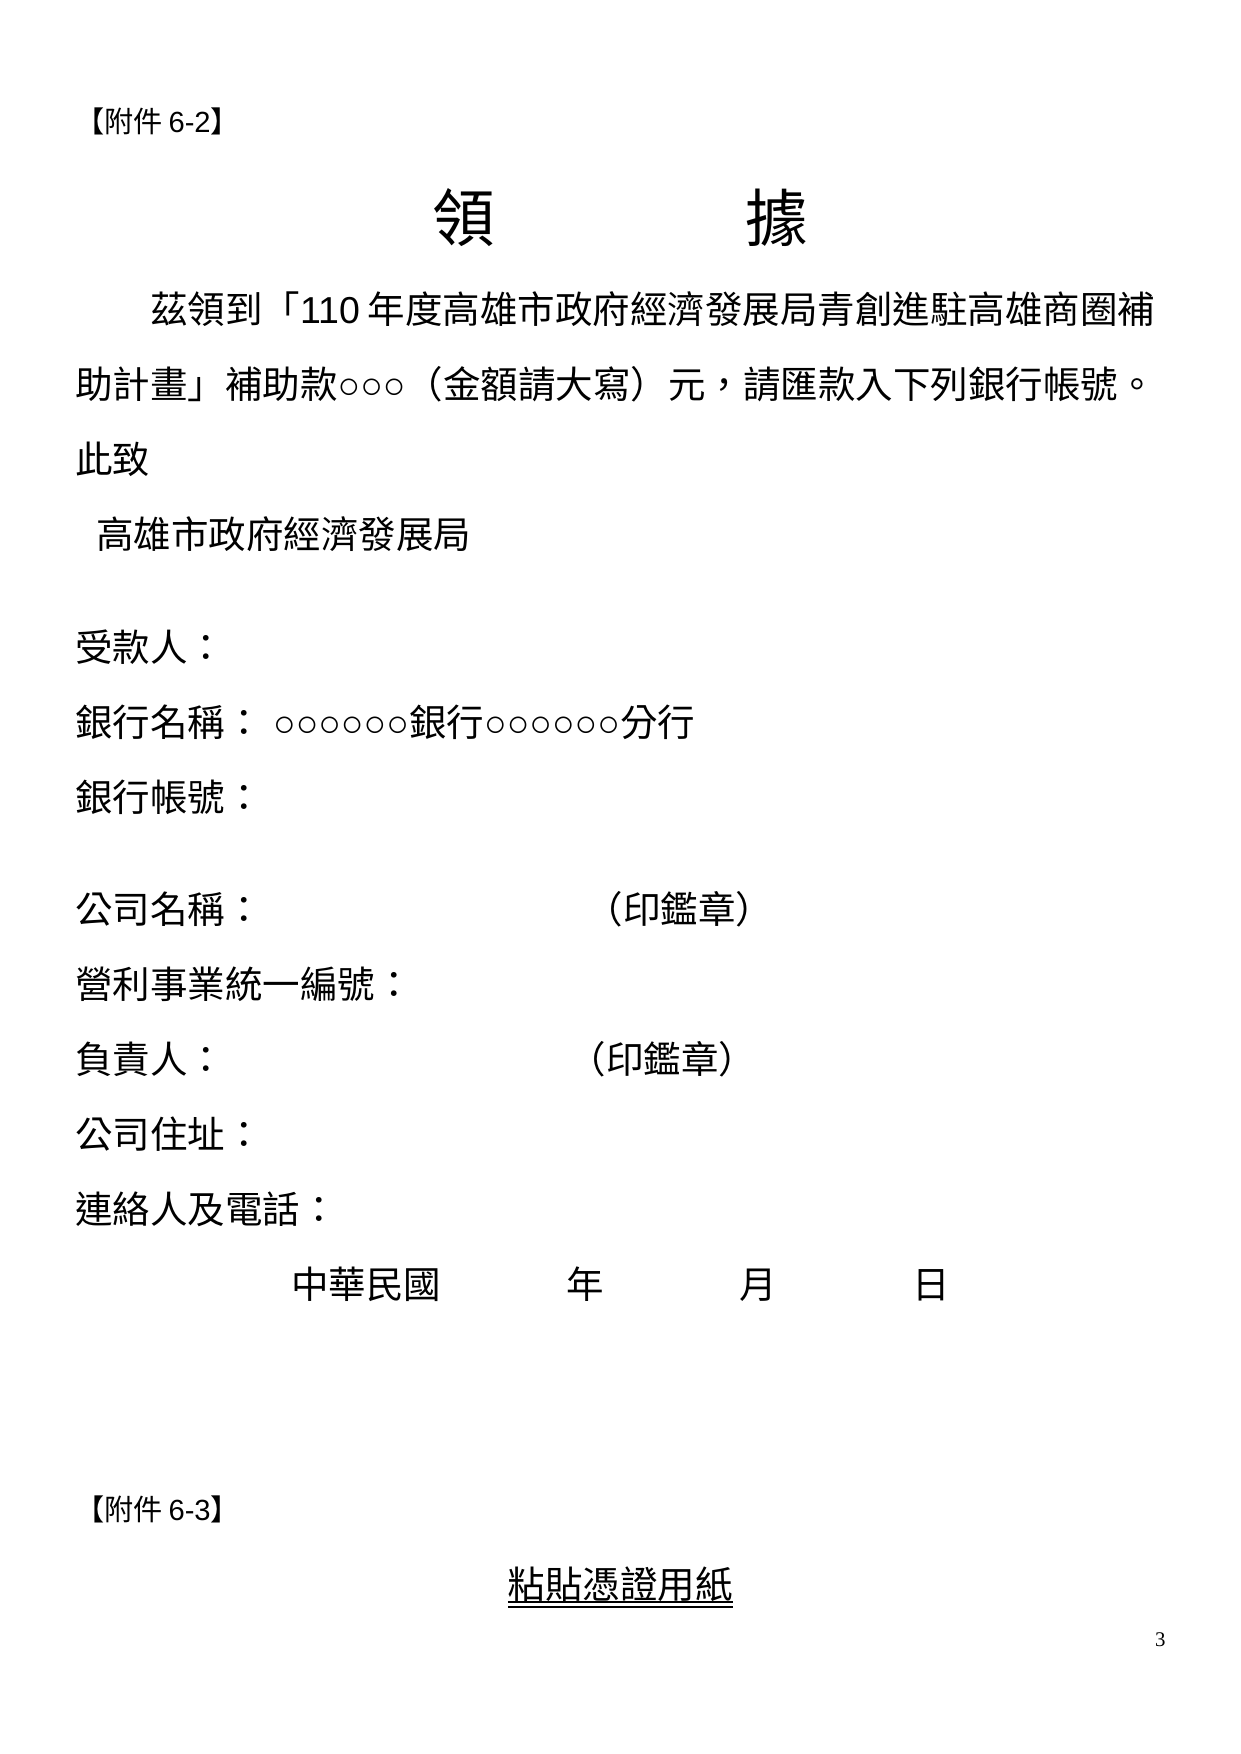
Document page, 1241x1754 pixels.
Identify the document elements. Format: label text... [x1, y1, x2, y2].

text 【附件6-3】 [75, 1470, 1165, 1545]
text 【附件6-2】 [75, 82, 1165, 157]
text 粘貼憑證用紙 [75, 1545, 1165, 1620]
text 負責人： （印鑑章） [75, 1020, 1165, 1095]
text 銀行帳號： [75, 757, 1165, 832]
text 連絡人及電話： [75, 1170, 1165, 1245]
text 受款人： [75, 607, 1165, 682]
text 公司住址： [75, 1095, 1165, 1170]
text 銀行名稱： ○○○○○○銀行○○○○○○分行 [75, 682, 1165, 757]
text 領 據 [75, 157, 1165, 270]
text 茲領到「110年度高雄市政府經濟發展局青創進駐高雄商圈補助計畫」補助款○○○（金額請大寫）元，請匯款入下列銀行帳號。 [75, 270, 1165, 420]
text 中華民國 年 月 日 [75, 1245, 1165, 1320]
text 營利事業統一編號： [75, 945, 1165, 1020]
text 高雄市政府經濟發展局 [75, 495, 1165, 570]
text 公司名稱： （印鑑章） [75, 870, 1165, 945]
text 此致 [75, 420, 1165, 495]
